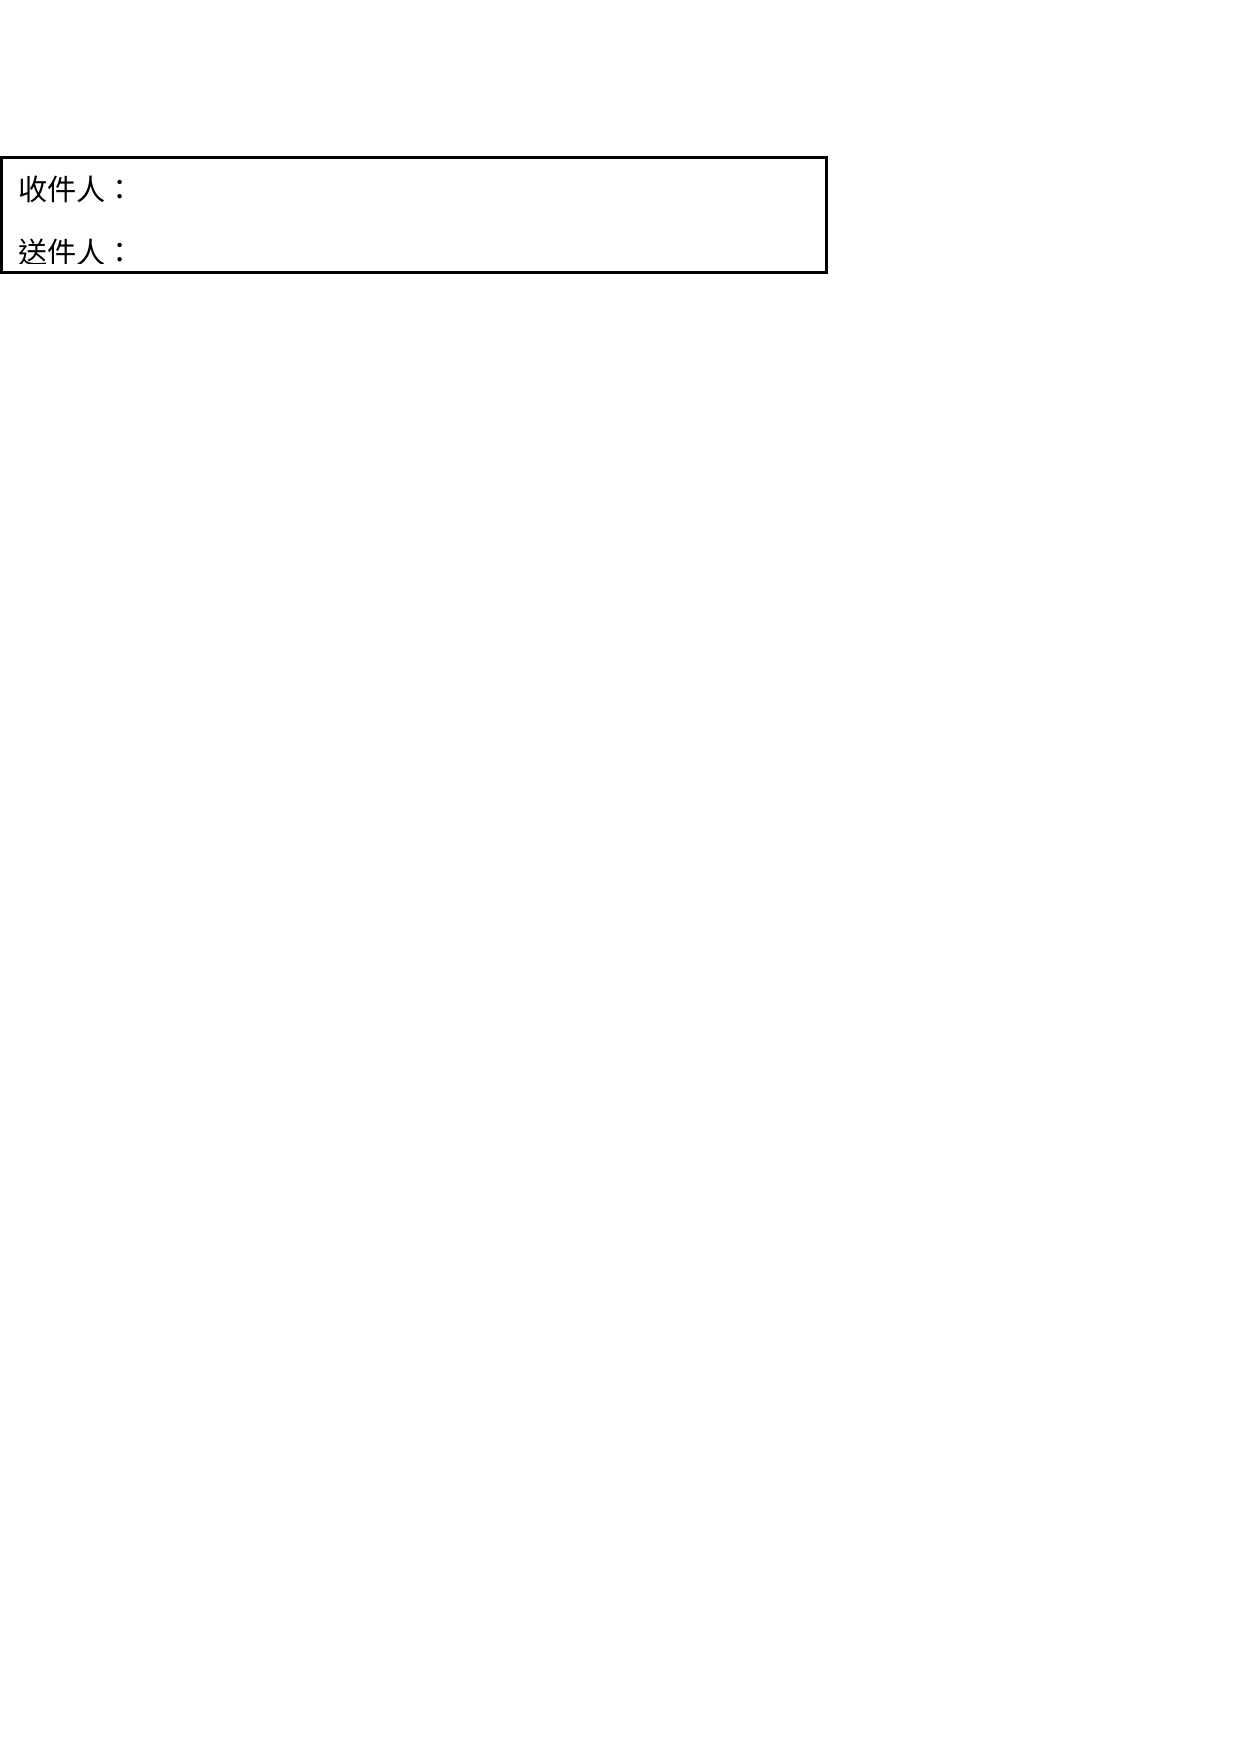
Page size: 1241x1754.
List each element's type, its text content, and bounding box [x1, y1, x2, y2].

text 收件人： [18, 167, 810, 209]
text 送件人： [18, 230, 810, 264]
